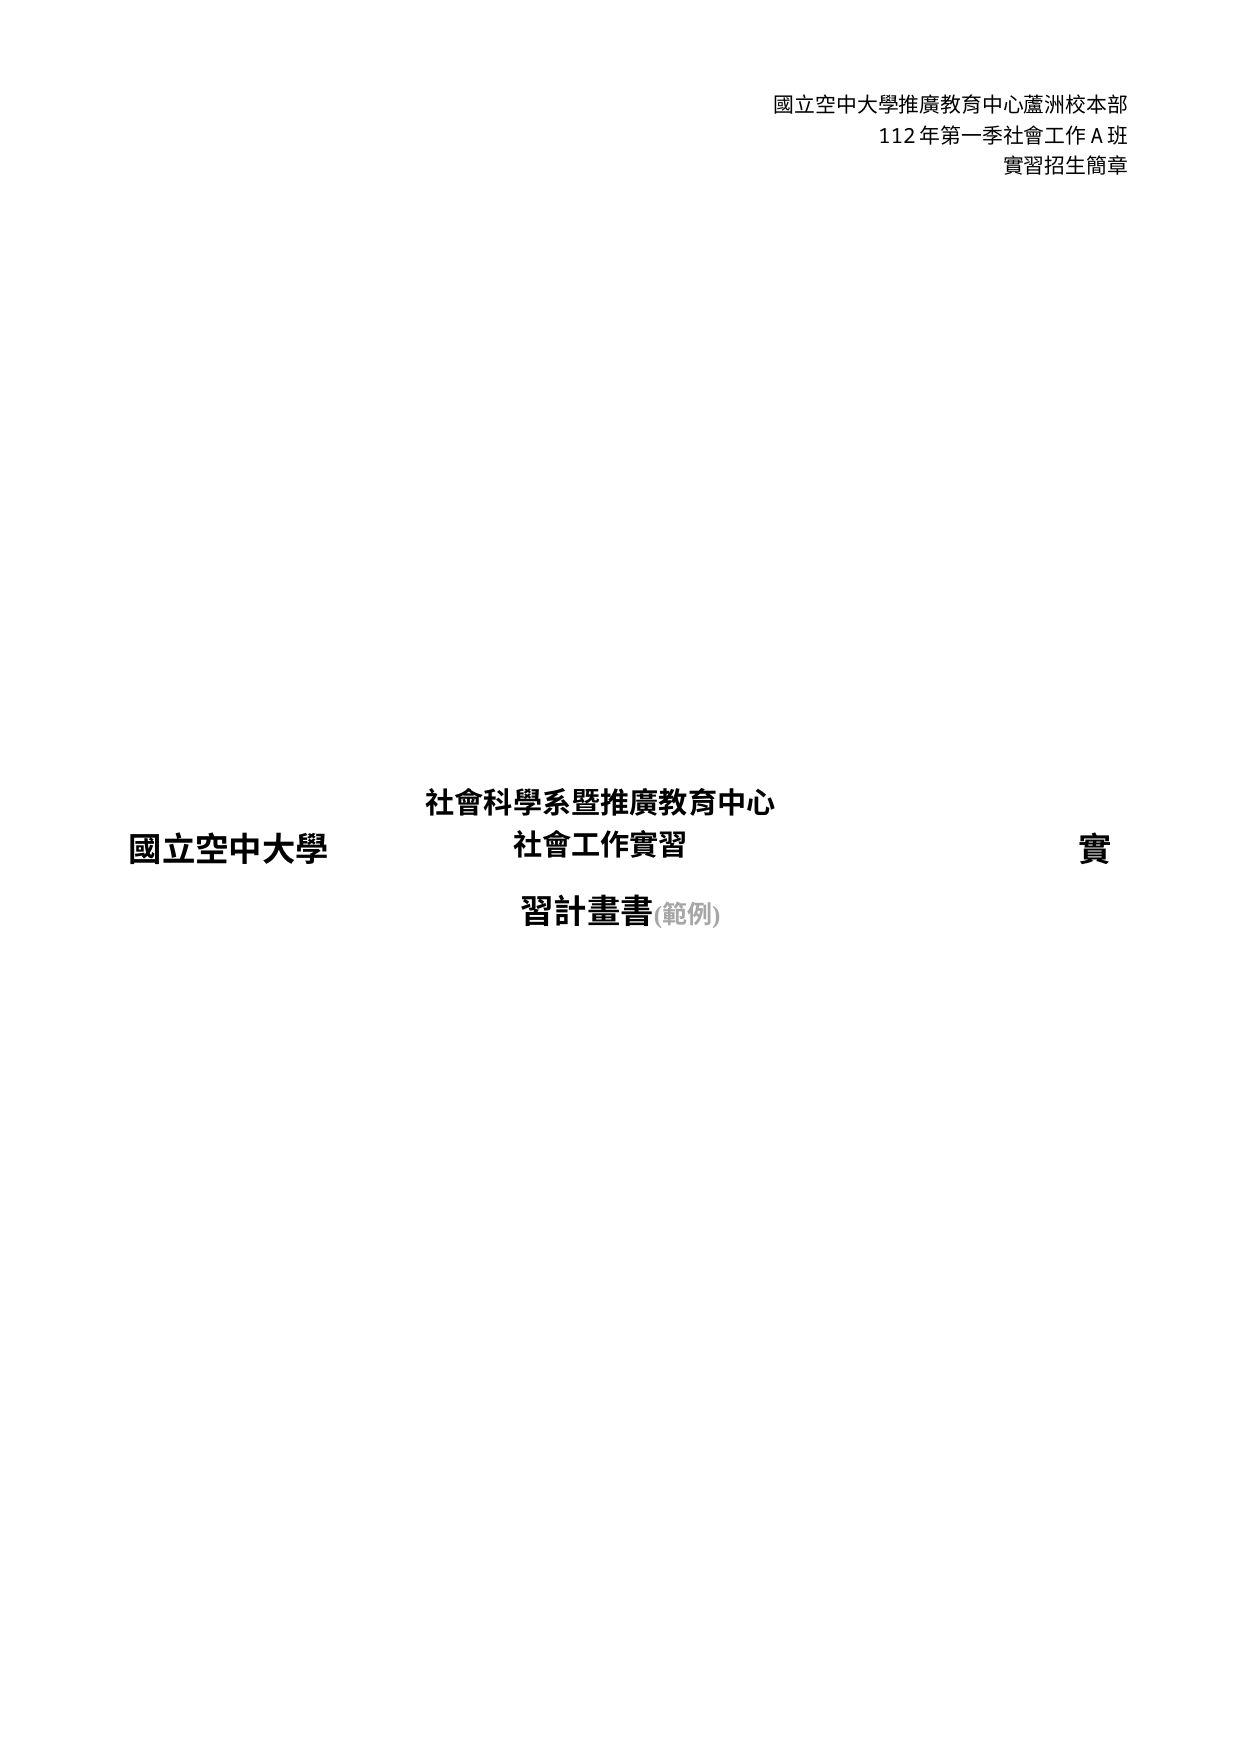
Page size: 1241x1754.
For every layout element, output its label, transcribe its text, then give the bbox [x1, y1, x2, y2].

text 社會工作實習 [416, 822, 799, 864]
text 國立空中大學 實習計畫書(範例) [112, 772, 1128, 930]
text 社會科學系暨推廣教育中心 [416, 779, 799, 822]
